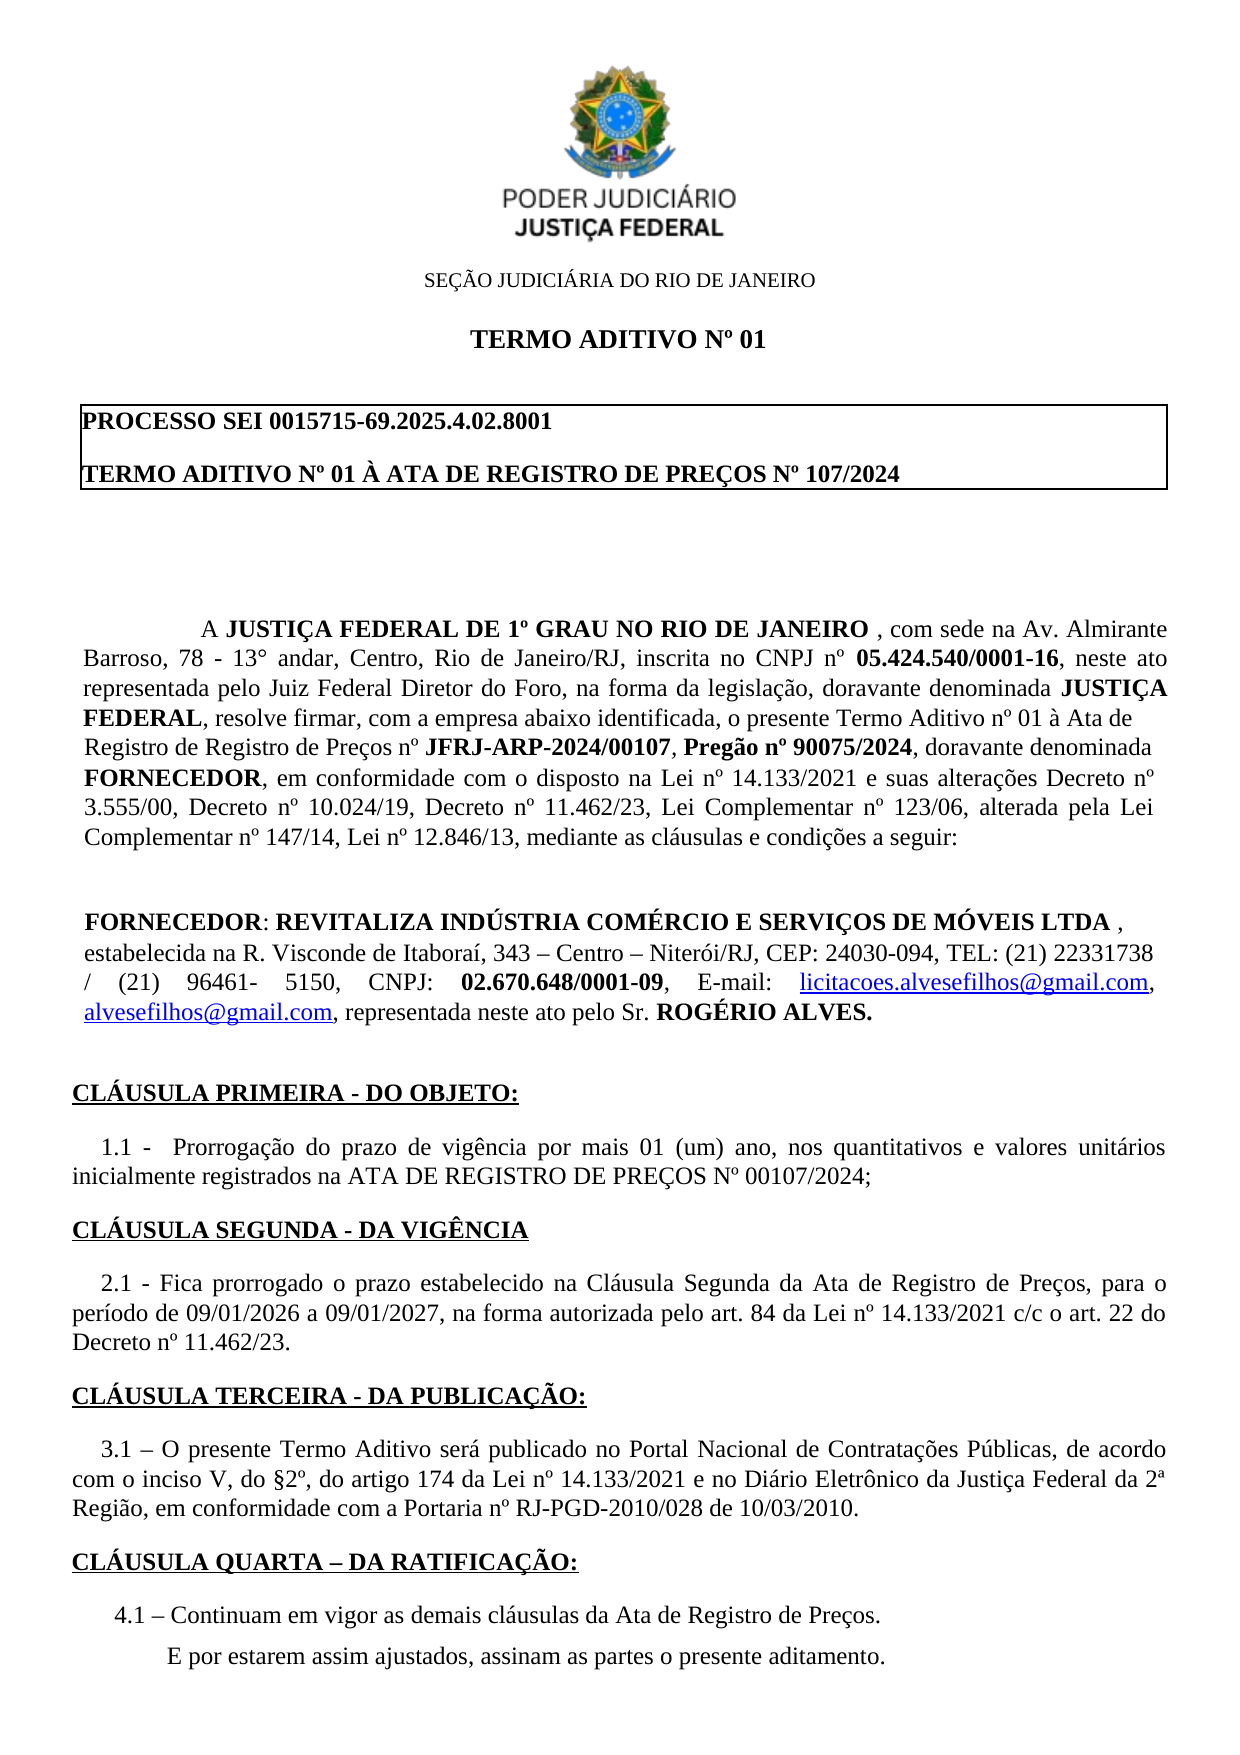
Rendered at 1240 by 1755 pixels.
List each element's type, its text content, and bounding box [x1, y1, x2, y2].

text CLÁUSULA SEGUNDA - DA VIGÊNCIA [72, 1215, 1168, 1244]
text CLÁUSULA PRIMEIRA - DO OBJETO: [72, 1078, 1168, 1107]
text FORNECEDOR, em conformidade com o disposto na Lei nº 14.133/2021 e suas alterações Decreto nº 3.555/00, Decreto nº 10.024/19, Decreto nº 11.462/23, Lei Complementar nº 123/06, alterada pela Lei Complementar nº 147/14, Lei nº 12.846/13, mediante as cláusulas e condições a seguir: [84, 763, 1155, 851]
text PROCESSO SEI 0015715-69.2025.4.02.8001 [82, 406, 1166, 434]
subtitle TERMO ADITIVO Nº 01 [72, 323, 1165, 354]
subtitle FORNECEDOR: REVITALIZA INDÚSTRIA COMÉRCIO E SERVIÇOS DE MÓVEIS LTDA , [84, 907, 1168, 936]
text 2.1 - Fica prorrogado o prazo estabelecido na Cláusula Segunda da Ata de Registro de Preços, para o período de 09/01/2026 a 09/01/2027, na forma autorizada pelo art. 84 da Lei nº 14.133/2021 c/c o art. 22 do Decreto nº 11.462/23. [72, 1268, 1168, 1356]
text E por estarem assim ajustados, assinam as partes o presente aditamento. [160, 1641, 1168, 1670]
text TERMO ADITIVO Nº 01 À ATA DE REGISTRO DE PREÇOS Nº 107/2024 [82, 458, 1166, 488]
text A JUSTIÇA FEDERAL DE 1º GRAU NO RIO DE JANEIRO , com sede na Av. Almirante Barroso, 78 - 13° andar, Centro, Rio de Janeiro/RJ, inscrita no CNPJ nº 05.424.540/0001-16, neste ato representada pelo Juiz Federal Diretor do Foro, na forma da legislação, doravante denominada JUSTIÇA FEDERAL, resolve firmar, com a empresa abaixo identificada, o presente Termo Aditivo nº 01 à Ata de [83, 614, 1168, 731]
text estabelecida na R. Visconde de Itaboraí, 343 – Centro – Niterói/RJ, CEP: 24030-094, TEL: (21) 22331738 / (21) 96461- 5150, CNPJ: 02.670.648/0001-09, E-mail: licitacoes.alvesefilhos@gmail.com, alvesefilhos@gmail.com, representada neste ato pelo Sr. ROGÉRIO ALVES. [84, 938, 1155, 1026]
text Registro de Registro de Preços nº JFRJ-ARP-2024/00107, Pregão nº 90075/2024, doravante denominada [84, 732, 1168, 761]
text 1.1 - Prorrogação do prazo de vigência por mais 01 (um) ano, nos quantitativos e valores unitários inicialmente registrados na ATA DE REGISTRO DE PREÇOS Nº 00107/2024; [72, 1132, 1168, 1190]
text 3.1 – O presente Termo Aditivo será publicado no Portal Nacional de Contratações Públicas, de acordo com o inciso V, do §2º, do artigo 174 da Lei nº 14.133/2021 e no Diário Eletrônico da Justiça Federal da 2ª Região, em conformidade com a Portaria nº RJ-PGD-2010/028 de 10/03/2010. [72, 1434, 1168, 1522]
text SEÇÃO JUDICIÁRIA DO RIO DE JANEIRO [72, 268, 1168, 292]
text CLÁUSULA TERCEIRA - DA PUBLICAÇÃO: [71, 1381, 1168, 1410]
text 4.1 – Continuam em vigor as demais cláusulas da Ata de Registro de Preços. [114, 1600, 1168, 1629]
text CLÁUSULA QUARTA – DA RATIFICAÇÃO: [71, 1547, 1168, 1576]
